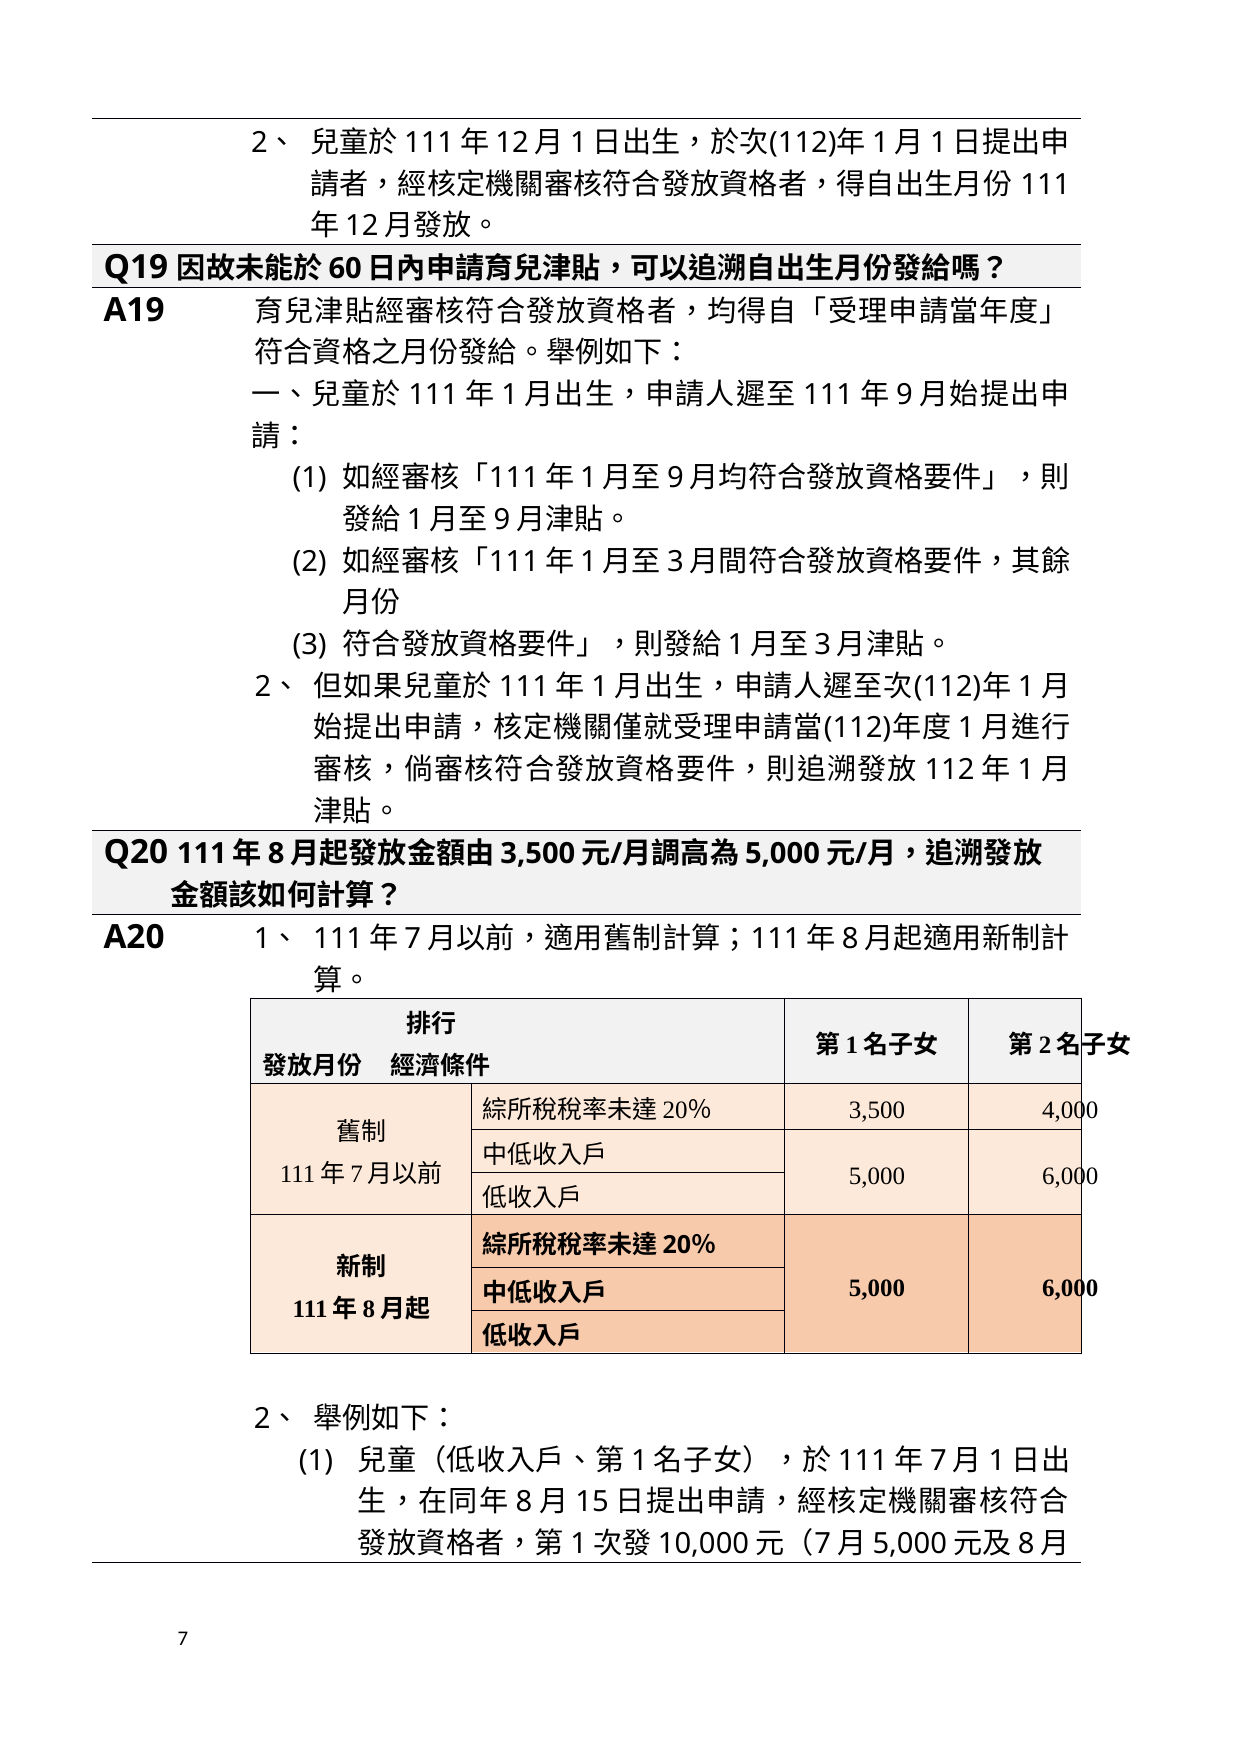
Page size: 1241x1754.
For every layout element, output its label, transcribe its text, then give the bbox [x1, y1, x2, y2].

table_cell 低收入戶 [472, 1311, 784, 1352]
table_cell A20 [92, 915, 239, 1562]
table_cell A19 [92, 288, 239, 829]
table_cell 育兒津貼經審核符合發放資格者，均得自「受理申請當年度」符合資格之月份發給。舉例如下： 一、兒童於111年1月出生，申請人遲至111年9月始提出申請： 如經審核「111年1月至9月均符合發放資格要件」，則發給1月至9月津貼。 如經審核「111年1月至3月間符合發放資格要件，其餘月份 符合發放資格要件」，則發給1月至3月津貼。 但如果兒童於111年1月出生，申請人遲至次(112)年1月始提出申請，核定機關僅就受理申請當(112)年度1月進行審核，倘審核符合發放資格要件，則追溯發放112年1月津貼。 [240, 288, 1081, 829]
table_cell 111年7月以前，適用舊制計算；111年8月起適用新制計算。 舉例如下： 兒童（低收入戶、第1名子女），於111年7月1日出生，在同年8月15日提出申請，經核定機關審核符合發放資格者，第1次發10,000元（7月5,000元及8月5,000元），9月之後每月發給發給5,000元至滿2歲。 兒童（綜合所得稅率未達20％、第2名子女），於111年8月1日出生，在同年10月提出申請者，經核定機關審核符合發放資格者，第1次發放8月至10月共18,000元(6,000元＊3個月)，11月起每月發給6,000元至滿2歲。 [240, 915, 1081, 1562]
table_cell 舊制 111年7月以前 [251, 1084, 471, 1214]
table_header 排行 發放月份 經濟條件 [251, 999, 784, 1083]
table_cell 兒童在出生後60日內完成出生登記或初設戶籍登記，即可申請育兒津貼，經審核符合領取資格，就可以追溯到兒童出生月份發給。舉例如下： 兒童於111年1月1日出生，在同年2月28日提出申請，經核定機關審核符合發放資格者，從111年1月發放。 兒童於111年12月1日出生，於次(112)年1月1日提出申請者，經核定機關審核符合發放資格者，得自出生月份111年12月發放。 [240, 119, 1081, 244]
table_cell 6,000 [969, 1215, 1081, 1352]
table_cell 3,500 [785, 1084, 968, 1129]
table_cell 中低收入戶 [472, 1268, 784, 1310]
table_cell [92, 119, 239, 244]
table_cell Q19 因故未能於60日內申請育兒津貼，可以追溯自出生月份發給嗎？ [92, 245, 1081, 287]
table_cell 新制 111年8月起 [251, 1215, 471, 1352]
table_cell 中低收入戶 [472, 1130, 784, 1172]
table_cell 6,000 [969, 1130, 1081, 1214]
table_header 第1名子女 [785, 999, 968, 1083]
table_cell 低收入戶 [472, 1173, 784, 1214]
table_cell 5,000 [785, 1130, 968, 1214]
table_cell 5,000 [785, 1215, 968, 1352]
table_cell 綜所稅稅率未達20％ [472, 1215, 784, 1267]
table_cell Q20 111年8月起發放金額由3,500元/月調高為5,000元/月，追溯發放金額該如何計算？ [92, 831, 1081, 914]
table_header 第2名子女 [969, 999, 1081, 1083]
table_cell 4,000 [969, 1084, 1081, 1129]
table_cell 綜所稅稅率未達20％ [472, 1084, 784, 1129]
